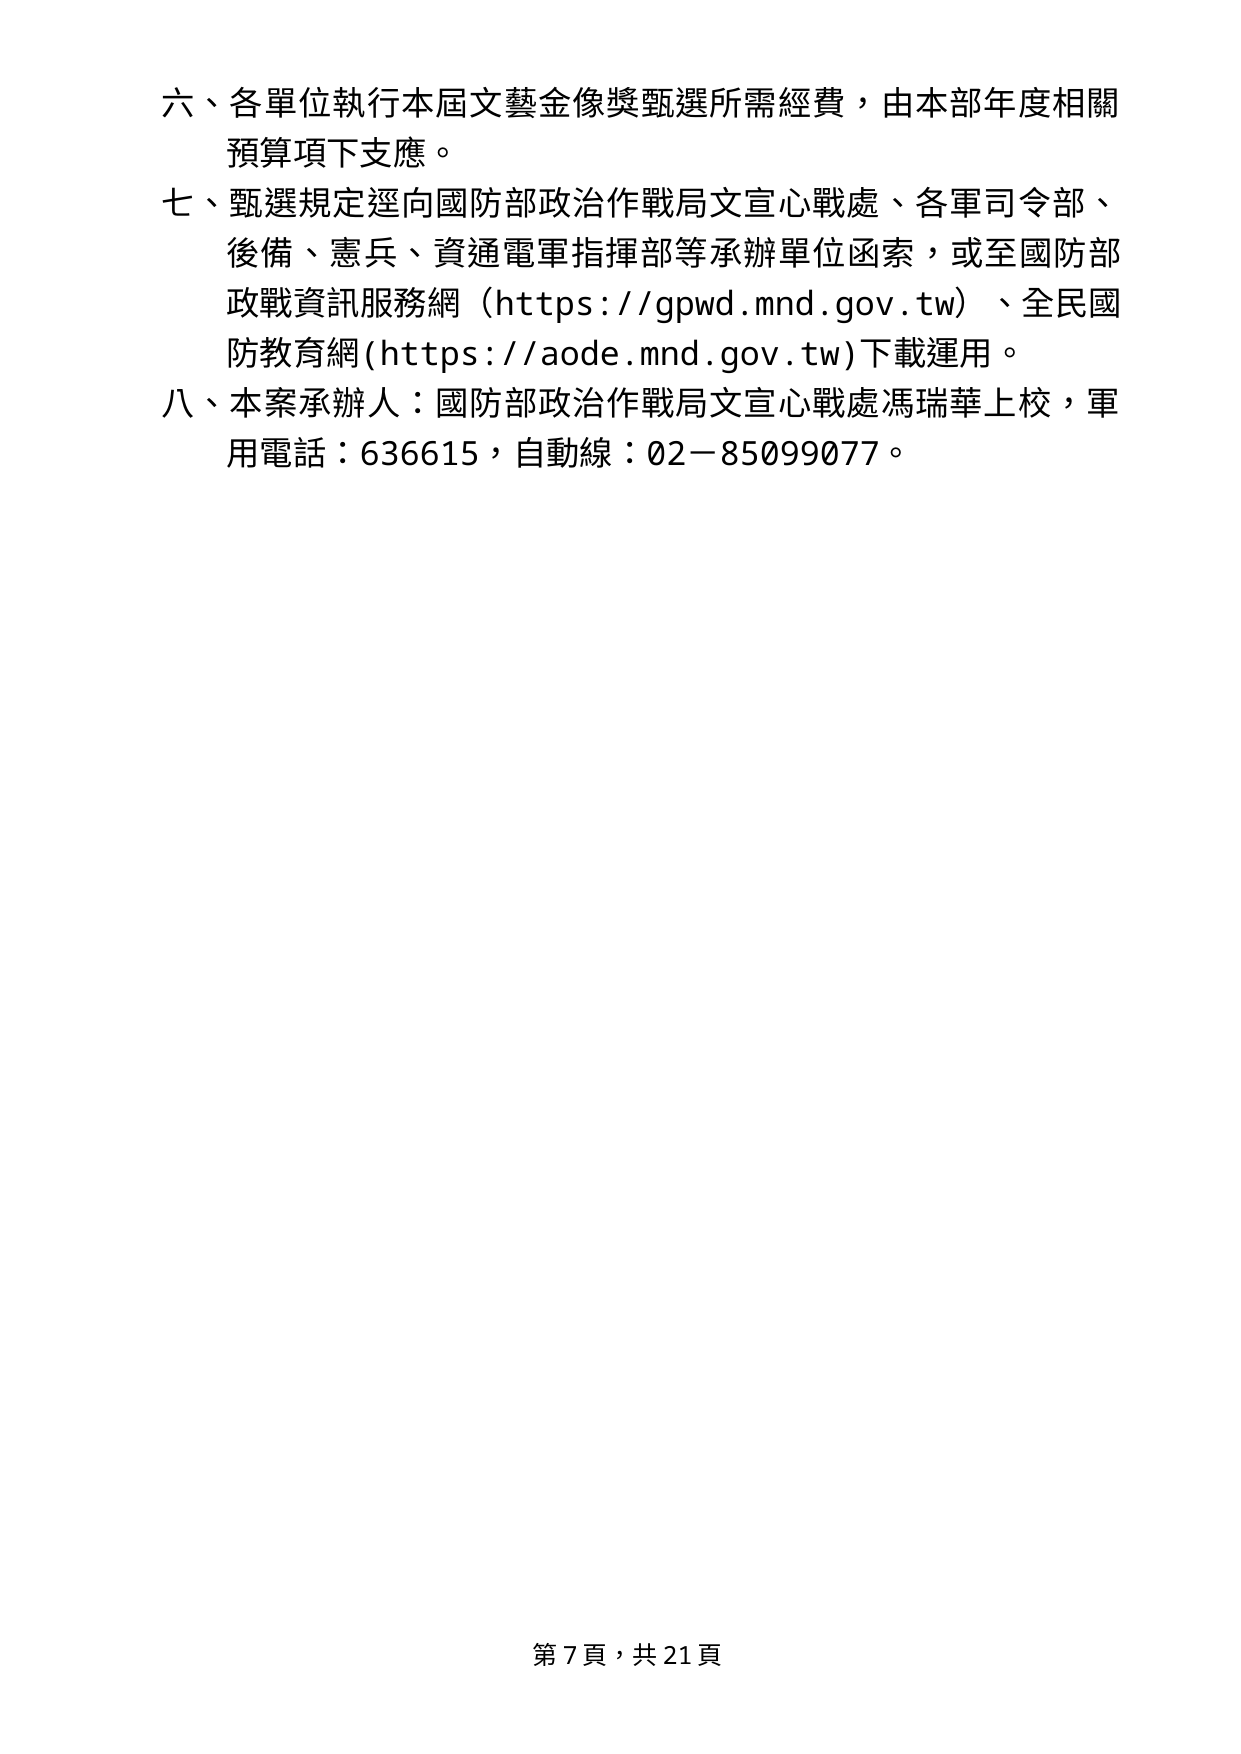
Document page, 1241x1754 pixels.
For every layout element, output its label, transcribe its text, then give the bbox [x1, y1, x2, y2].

text 八、本案承辦人：國防部政治作戰局文宣心戰處馮瑞華上校，軍用電話：636615，自動線：02－85099077。 [161, 375, 1122, 475]
text 六、各單位執行本屆文藝金像獎甄選所需經費，由本部年度相關預算項下支應。 [161, 75, 1122, 175]
text 七、甄選規定逕向國防部政治作戰局文宣心戰處、各軍司令部、後備、憲兵、資通電軍指揮部等承辦單位函索，或至國防部政戰資訊服務網（https://gpwd.mnd.gov.tw）、全民國防教育網(https://aode.mnd.gov.tw)下載運用。 [161, 175, 1122, 375]
